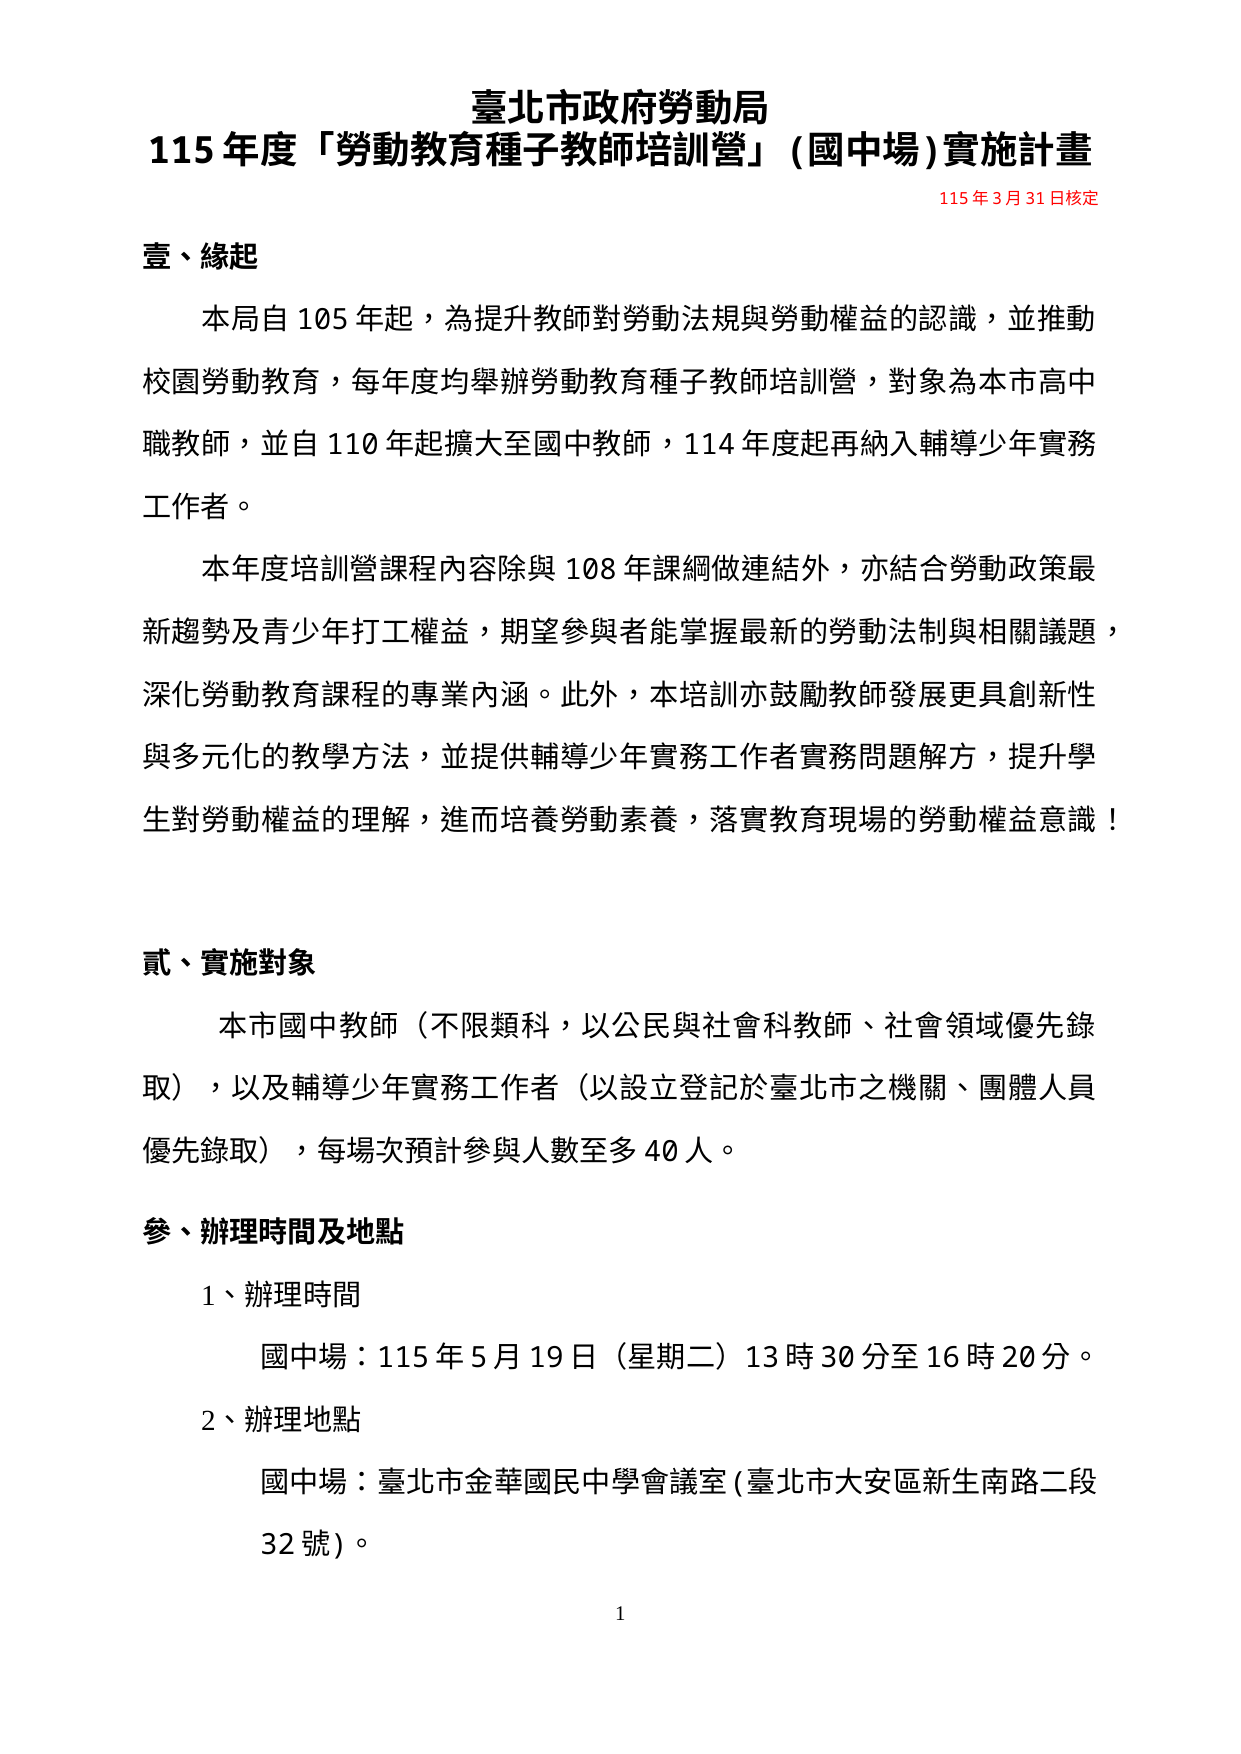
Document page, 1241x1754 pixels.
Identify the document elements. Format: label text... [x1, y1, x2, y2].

text 臺北市政府勞動局 [142, 88, 1098, 130]
text 本局自105年起，為提升教師對勞動法規與勞動權益的認識，並推動校園勞動教育，每年度均舉辦勞動教育種子教師培訓營，對象為本市高中職教師，並自110年起擴大至國中教師，114年度起再納入輔導少年實務工作者。 [142, 276, 1098, 526]
list 實施對象 [142, 919, 1098, 982]
text 國中場：115年5月19日（星期二）13時30分至16時20分。 [260, 1313, 1098, 1376]
list 緣起 [142, 213, 1098, 276]
list 辦理時間 [201, 1251, 1098, 1313]
list 辦理時間及地點 [142, 1188, 1098, 1251]
text 國中場：臺北市金華國民中學會議室(臺北市大安區新生南路二段32號)。 [260, 1438, 1098, 1563]
text 115年3月31日核定 [142, 171, 1098, 213]
text 本市國中教師（不限類科，以公民與社會科教師、社會領域優先錄取），以及輔導少年實務工作者（以設立登記於臺北市之機關、團體人員優先錄取），每場次預計參與人數至多40人。 [142, 982, 1098, 1169]
text 本年度培訓營課程內容除與108年課綱做連結外，亦結合勞動政策最新趨勢及青少年打工權益，期望參與者能掌握最新的勞動法制與相關議題，深化勞動教育課程的專業內涵。此外，本培訓亦鼓勵教師發展更具創新性與多元化的教學方法，並提供輔導少年實務工作者實務問題解方，提升學生對勞動權益的理解，進而培養勞動素養，落實教育現場的勞動權益意識！ [142, 526, 1098, 901]
text 115年度「勞動教育種子教師培訓營」(國中場)實施計畫 [142, 130, 1098, 171]
list 辦理地點 [201, 1376, 1098, 1438]
